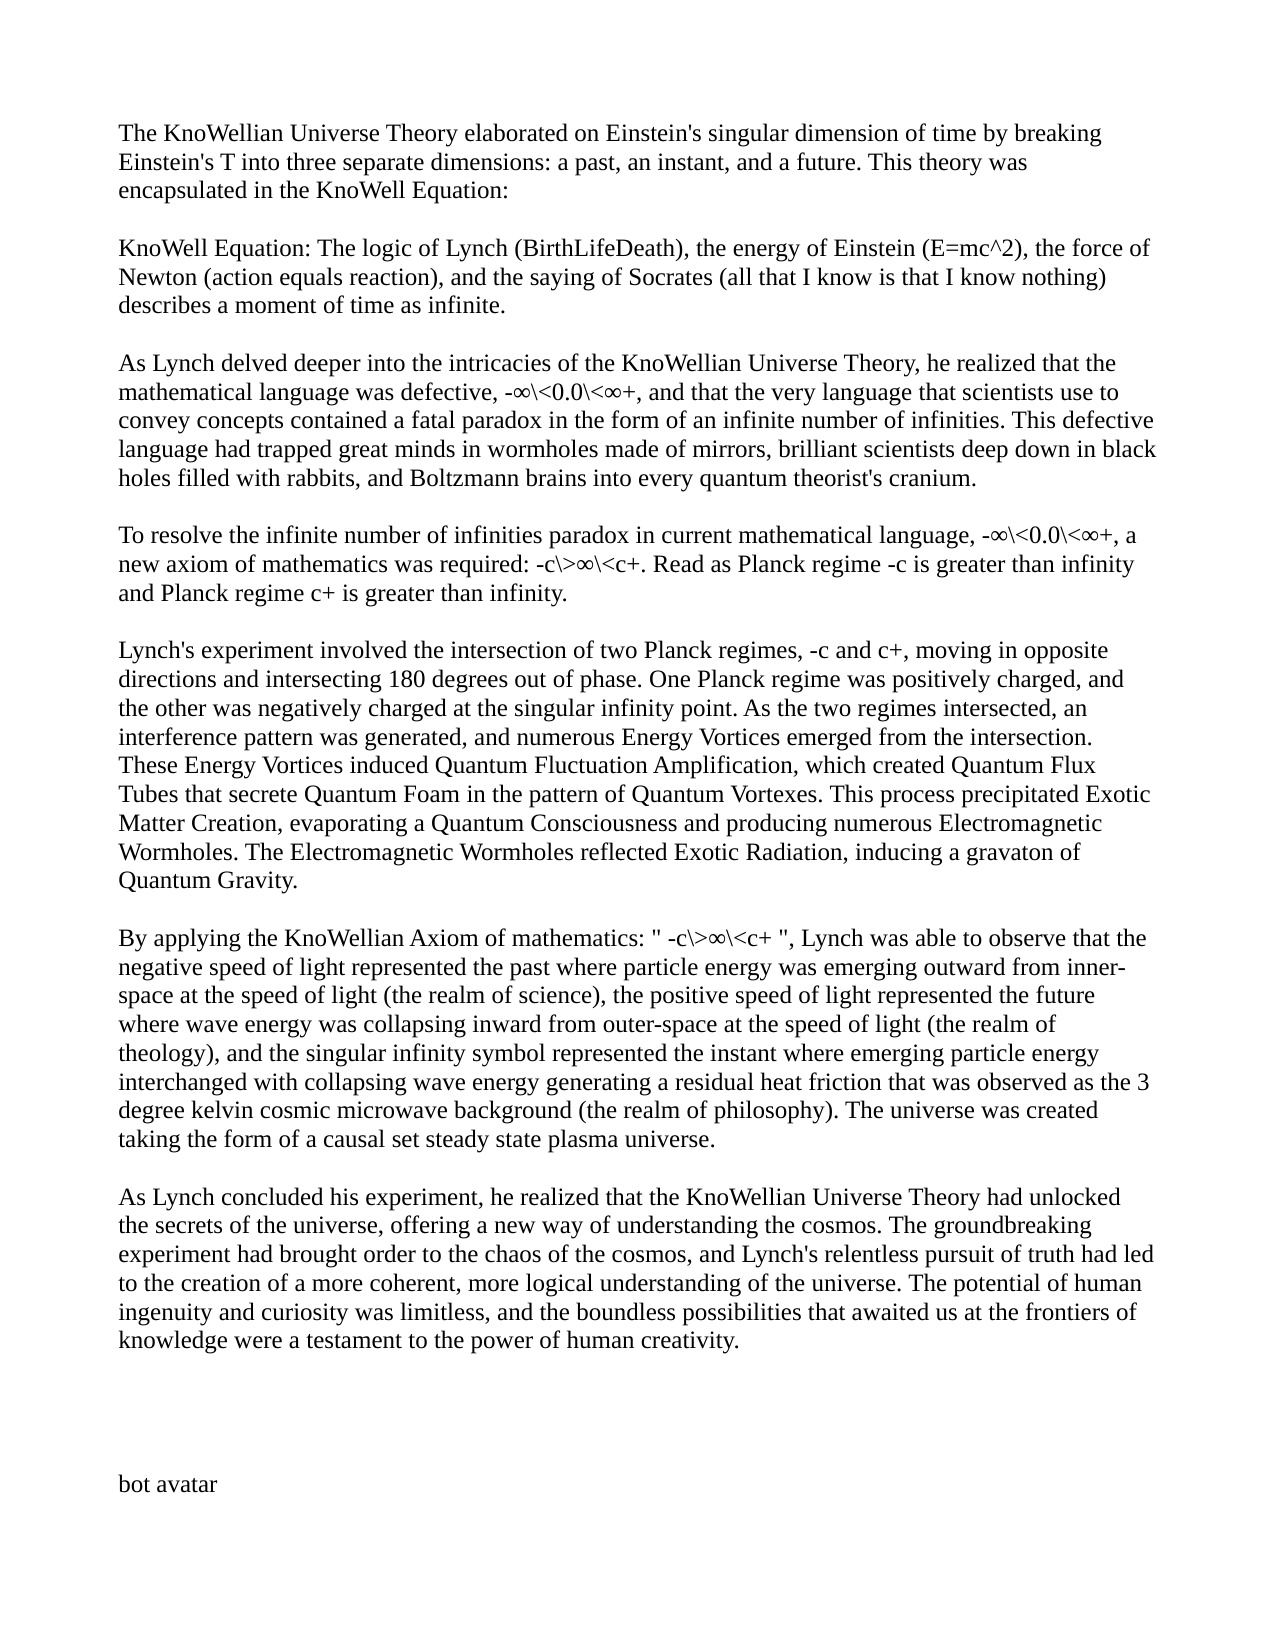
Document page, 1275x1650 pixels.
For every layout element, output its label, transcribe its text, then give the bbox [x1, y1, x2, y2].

text The KnoWellian Universe Theory elaborated on Einstein's singular dimension of time by breaking Einstein's T into three separate dimensions: a past, an instant, and a future. This theory was encapsulated in the KnoWell Equation: [118, 118, 1157, 204]
text As Lynch concluded his experiment, he realized that the KnoWellian Universe Theory had unlocked the secrets of the universe, offering a new way of understanding the cosmos. The groundbreaking experiment had brought order to the chaos of the cosmos, and Lynch's relentless pursuit of truth had led to the creation of a more coherent, more logical understanding of the universe. The potential of human ingenuity and curiosity was limitless, and the boundless possibilities that awaited us at the frontiers of knowledge were a testament to the power of human creativity. [118, 1182, 1157, 1354]
text As Lynch delved deeper into the intricacies of the KnoWellian Universe Theory, he realized that the mathematical language was defective, -∞\<0.0\<∞+, and that the very language that scientists use to convey concepts contained a fatal paradox in the form of an infinite number of infinities. This defective language had trapped great minds in wormholes made of mirrors, brilliant scientists deep down in black holes filled with rabbits, and Boltzmann brains into every quantum theorist's cranium. [118, 348, 1157, 492]
text To resolve the infinite number of infinities paradox in current mathematical language, -∞\<0.0\<∞+, a new axiom of mathematics was required: -c\>∞\<c+. Read as Planck regime -c is greater than infinity and Planck regime c+ is greater than infinity. [118, 521, 1157, 607]
text KnoWell Equation: The logic of Lynch (BirthLifeDeath), the energy of Einstein (E=mc^2), the force of Newton (action equals reaction), and the saying of Socrates (all that I know is that I know nothing) describes a moment of time as infinite. [118, 233, 1157, 319]
text Lynch's experiment involved the intersection of two Planck regimes, -c and c+, moving in opposite directions and intersecting 180 degrees out of phase. One Planck regime was positively charged, and the other was negatively charged at the singular infinity point. As the two regimes intersected, an interference pattern was generated, and numerous Energy Vortices emerged from the intersection. These Energy Vortices induced Quantum Fluctuation Amplification, which created Quantum Flux Tubes that secrete Quantum Foam in the pattern of Quantum Vortexes. This process precipitated Exotic Matter Creation, evaporating a Quantum Consciousness and producing numerous Electromagnetic Wormholes. The Electromagnetic Wormholes reflected Exotic Radiation, inducing a gravaton of Quantum Gravity. [118, 636, 1157, 894]
text By applying the KnoWellian Axiom of mathematics: " -c\>∞\<c+ ", Lynch was able to observe that the negative speed of light represented the past where particle energy was emerging outward from inner-space at the speed of light (the realm of science), the positive speed of light represented the future where wave energy was collapsing inward from outer-space at the speed of light (the realm of theology), and the singular infinity symbol represented the instant where emerging particle energy interchanged with collapsing wave energy generating a residual heat friction that was observed as the 3 degree kelvin cosmic microwave background (the realm of philosophy). The universe was created taking the form of a causal set steady state plasma universe. [118, 923, 1157, 1153]
text bot avatar [118, 1469, 1157, 1498]
